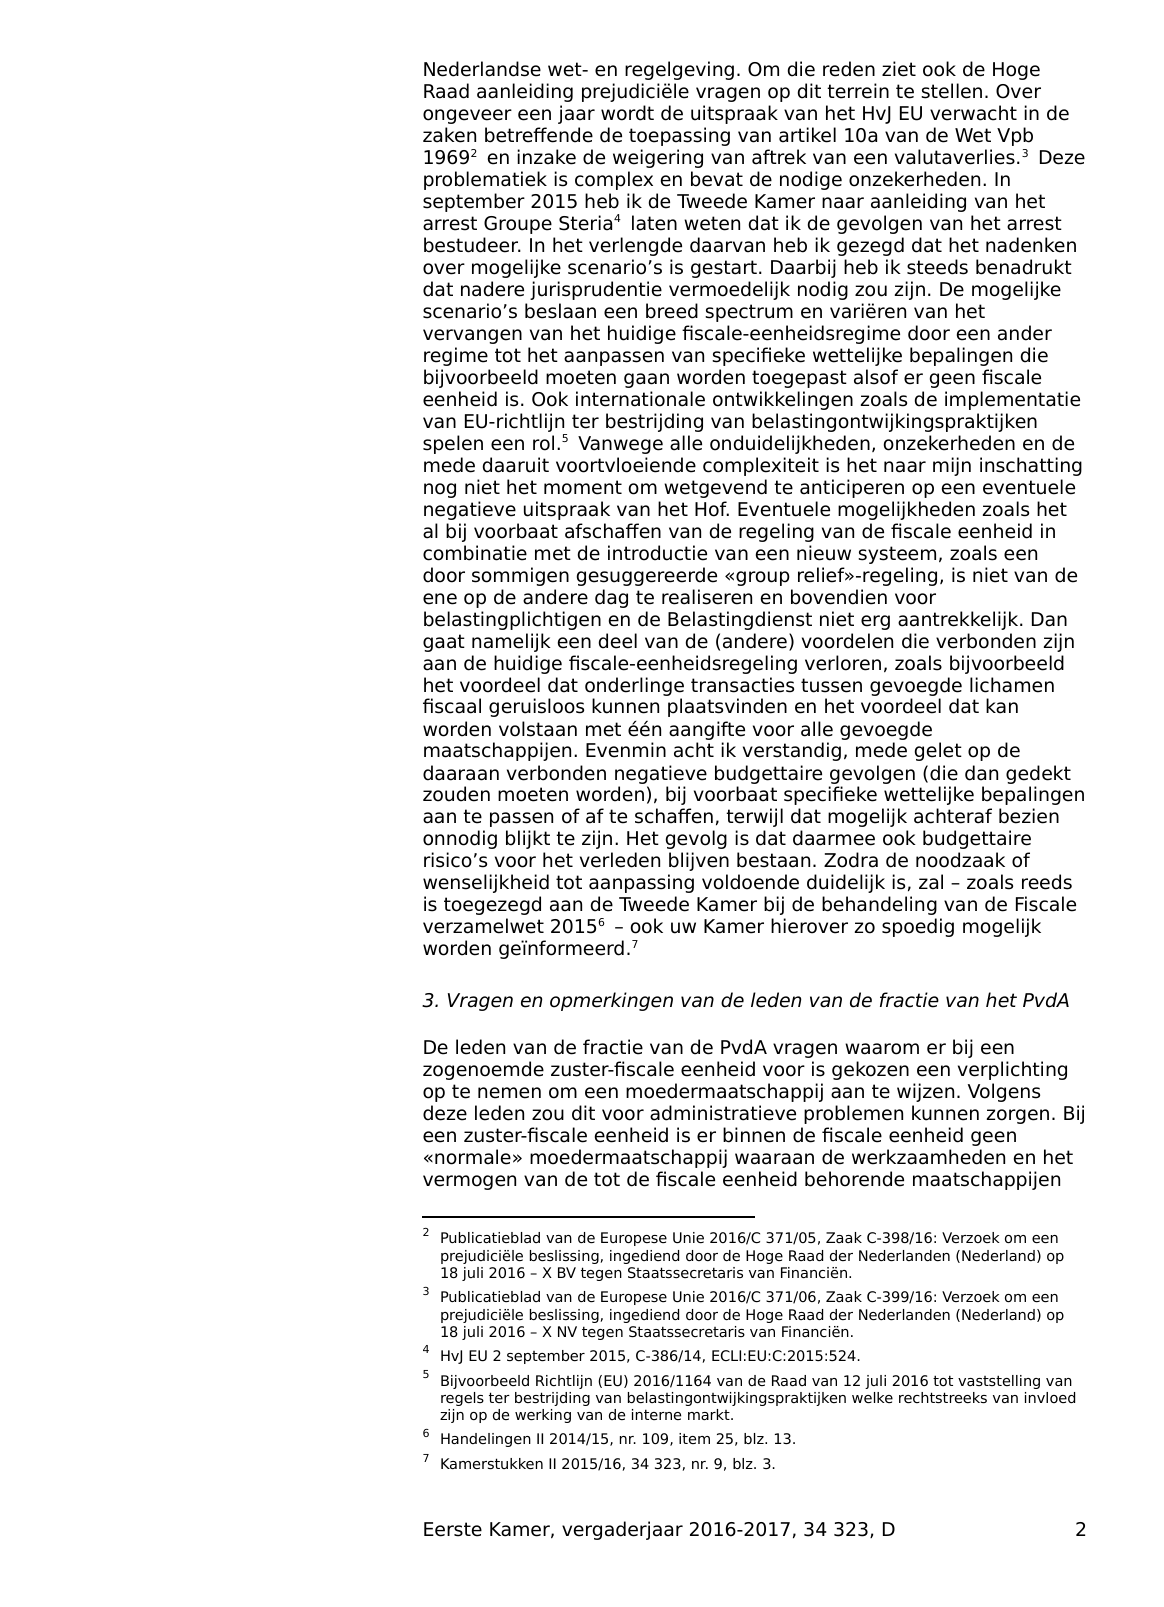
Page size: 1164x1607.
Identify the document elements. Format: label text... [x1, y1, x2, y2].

text Bijvoorbeeld Richtlijn (EU) 2016/1164 van de Raad van 12 juli 2016 tot vaststelling van regels ter bestrijding van belastingontwijkingspraktijken welke rechtstreeks van invloed zijn op de werking van de interne markt. [422, 1368, 1087, 1424]
text Kamerstukken II 2015/16, 34 323, nr. 9, blz. 3. [422, 1452, 1087, 1474]
text HvJ EU 2 september 2015, C-386/14, ECLI:EU:C:2015:524. [422, 1343, 1087, 1366]
text De leden van de fractie van de PvdA vragen waarom er bij een zogenoemde zuster-fiscale eenheid voor is gekozen een verplichting op te nemen om een moedermaatschappij aan te wijzen. Volgens deze leden zou dit voor administratieve problemen kunnen zorgen. Bij een zuster-fiscale eenheid is er binnen de fiscale eenheid geen «normale» moedermaatschappij waaraan de werkzaamheden en het vermogen van de tot de fiscale eenheid behorende maatschappijen [422, 1037, 1087, 1191]
text Handelingen II 2014/15, nr. 109, item 25, blz. 13. [422, 1427, 1087, 1449]
subtitle 3. Vragen en opmerkingen van de leden van de fractie van het PvdA [422, 990, 1087, 1012]
text Publicatieblad van de Europese Unie 2016/C 371/06, Zaak C-399/16: Verzoek om een prejudiciële beslissing, ingediend door de Hoge Raad der Nederlanden (Nederland) op 18 juli 2016 – X NV tegen Staatssecretaris van Financiën. [422, 1285, 1087, 1341]
text Nederlandse wet- en regelgeving. Om die reden ziet ook de Hoge Raad aanleiding prejudiciële vragen op dit terrein te stellen. Over ongeveer een jaar wordt de uitspraak van het HvJ EU verwacht in de zaken betreffende de toepassing van artikel 10a van de Wet Vpb 1969 en inzake de weigering van aftrek van een valutaverlies. Deze problematiek is complex en bevat de nodige onzekerheden. In september 2015 heb ik de Tweede Kamer naar aanleiding van het arrest Groupe Steria laten weten dat ik de gevolgen van het arrest bestudeer. In het verlengde daarvan heb ik gezegd dat het nadenken over mogelijke scenario’s is gestart. Daarbij heb ik steeds benadrukt dat nadere jurisprudentie vermoedelijk nodig zou zijn. De mogelijke scenario’s beslaan een breed spectrum en variëren van het vervangen van het huidige fiscale-eenheidsregime door een ander regime tot het aanpassen van specifieke wettelijke bepalingen die bijvoorbeeld moeten gaan worden toegepast alsof er geen fiscale eenheid is. Ook internationale ontwikkelingen zoals de implementatie van EU-richtlijn ter bestrijding van belastingontwijkingspraktijken spelen een rol. Vanwege alle onduidelijkheden, onzekerheden en de mede daaruit voortvloeiende complexiteit is het naar mijn inschatting nog niet het moment om wetgevend te anticiperen op een eventuele negatieve uitspraak van het Hof. Eventuele mogelijkheden zoals het al bij voorbaat afschaffen van de regeling van de fiscale eenheid in combinatie met de introductie van een nieuw systeem, zoals een door sommigen gesuggereerde «group relief»-regeling, is niet van de ene op de andere dag te realiseren en bovendien voor belastingplichtigen en de Belastingdienst niet erg aantrekkelijk. Dan gaat namelijk een deel van de (andere) voordelen die verbonden zijn aan de huidige fiscale-eenheidsregeling verloren, zoals bijvoorbeeld het voordeel dat onderlinge transacties tussen gevoegde lichamen fiscaal geruisloos kunnen plaatsvinden en het voordeel dat kan worden volstaan met één aangifte voor alle gevoegde maatschappijen. Evenmin acht ik verstandig, mede gelet op de daaraan verbonden negatieve budgettaire gevolgen (die dan gedekt zouden moeten worden), bij voorbaat specifieke wettelijke bepalingen aan te passen of af te schaffen, terwijl dat mogelijk achteraf bezien onnodig blijkt te zijn. Het gevolg is dat daarmee ook budgettaire risico’s voor het verleden blijven bestaan. Zodra de noodzaak of wenselijkheid tot aanpassing voldoende duidelijk is, zal – zoals reeds is toegezegd aan de Tweede Kamer bij de behandeling van de Fiscale verzamelwet 2015 – ook uw Kamer hierover zo spoedig mogelijk worden geïnformeerd. [422, 59, 1087, 960]
text Publicatieblad van de Europese Unie 2016/C 371/05, Zaak C-398/16: Verzoek om een prejudiciële beslissing, ingediend door de Hoge Raad der Nederlanden (Nederland) op 18 juli 2016 – X BV tegen Staatssecretaris van Financiën. [422, 1226, 1087, 1282]
